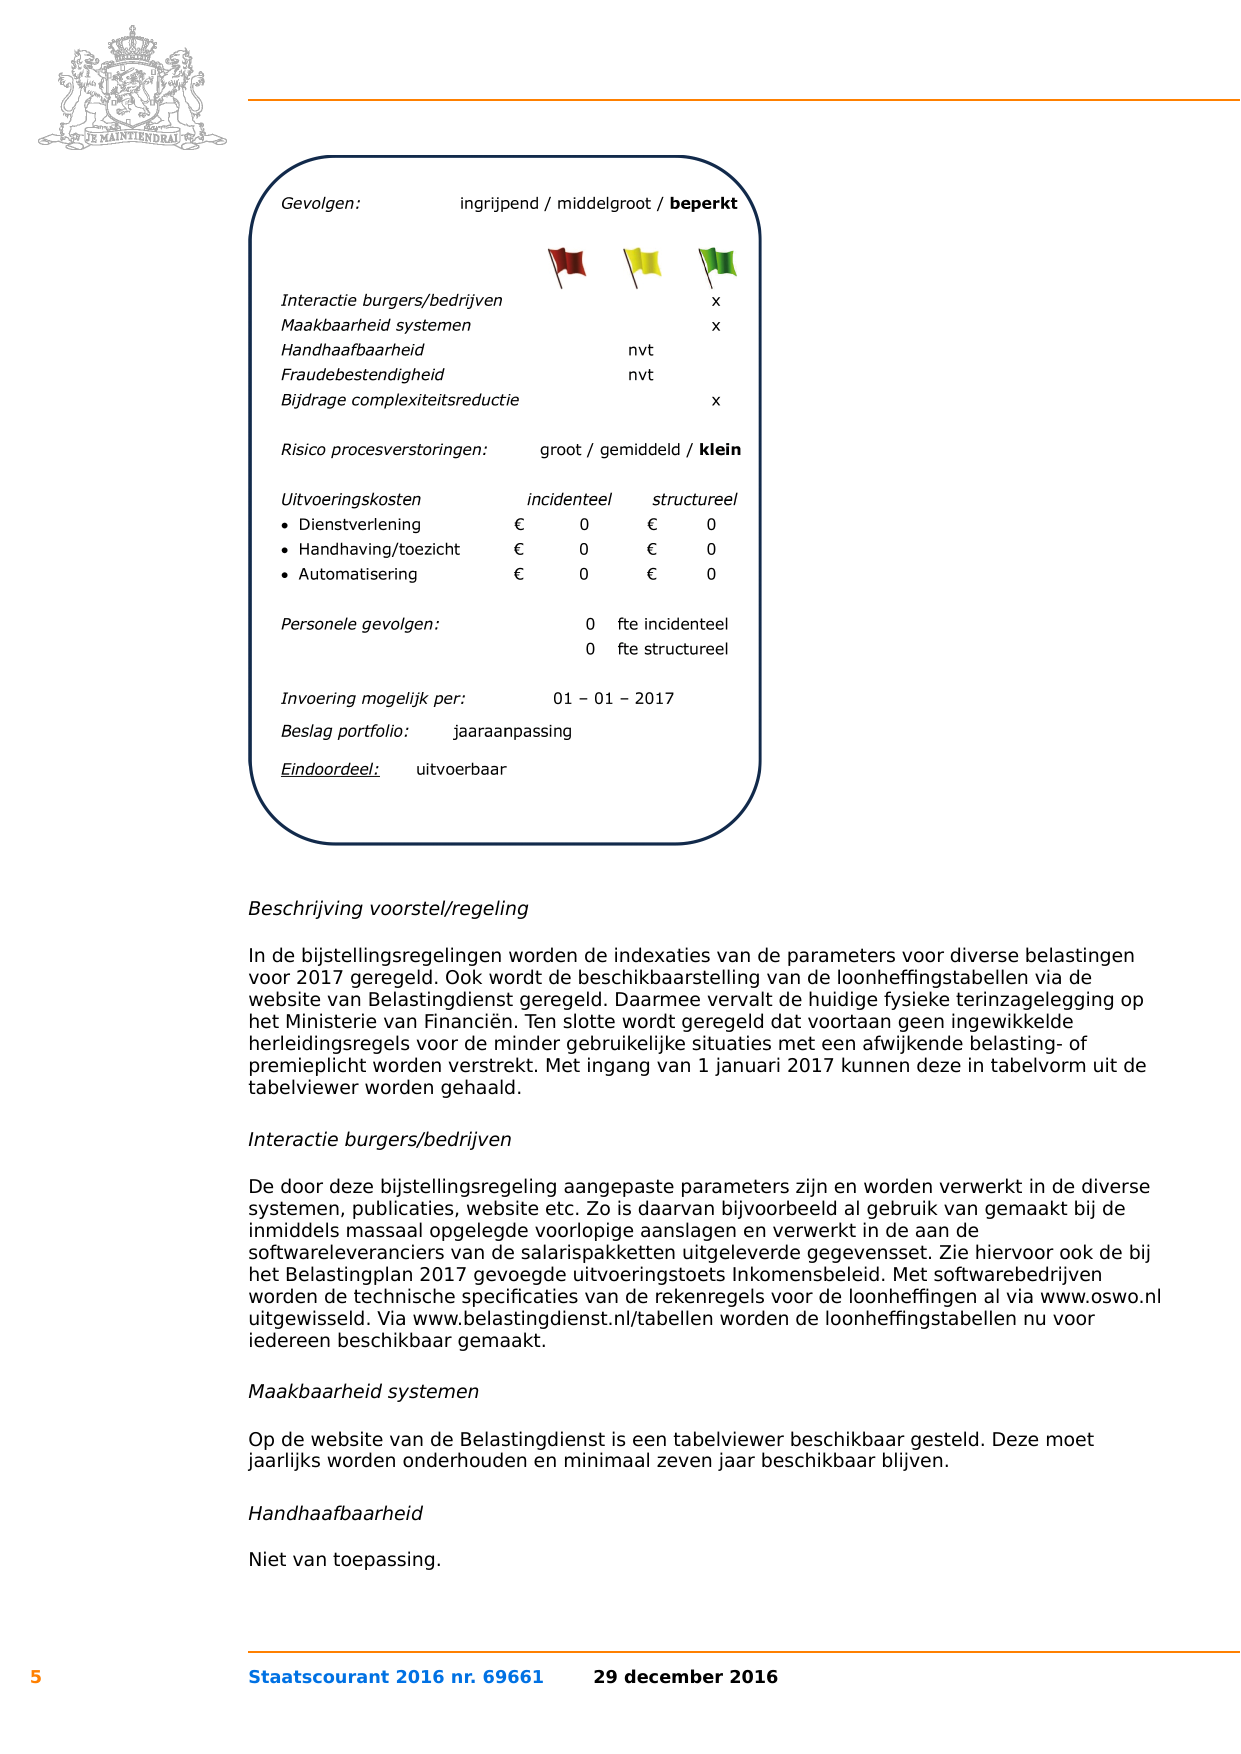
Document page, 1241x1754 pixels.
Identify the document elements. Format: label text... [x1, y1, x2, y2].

text De door deze bijstellingsregeling aangepaste parameters zijn en worden verwerkt in de diverse systemen, publicaties, website etc. Zo is daarvan bijvoorbeeld al gebruik van gemaakt bij de inmiddels massaal opgelegde voorlopige aanslagen en verwerkt in de aan de softwareleveranciers van de salarispakketten uitgeleverde gegevensset. Zie hiervoor ook de bij het Belastingplan 2017 gevoegde uitvoeringstoets Inkomensbeleid. Met softwarebedrijven worden de technische specificaties van de rekenregels voor de loonheffingen al via www.oswo.nl uitgewisseld. Via www.belastingdienst.nl/tabellen worden de loonheffingstabellen nu voor iedereen beschikbaar gemaakt. [248, 1176, 1163, 1351]
subtitle Handhaafbaarheid [248, 1502, 1163, 1524]
subtitle Maakbaarheid systemen [248, 1381, 1163, 1403]
subtitle Beschrijving voorstel/regeling [248, 898, 1163, 920]
text Niet van toepassing. [248, 1549, 1163, 1571]
picture [38, 25, 227, 150]
text Op de website van de Belastingdienst is een tabelviewer beschikbaar gesteld. Deze moet jaarlijks worden onderhouden en minimaal zeven jaar beschikbaar blijven. [248, 1428, 1163, 1472]
subtitle Interactie burgers/bedrijven [248, 1129, 1163, 1151]
picture [248, 155, 762, 846]
text In de bijstellingsregelingen worden de indexaties van de parameters voor diverse belastingen voor 2017 geregeld. Ook wordt de beschikbaarstelling van de loonheffingstabellen via de website van Belastingdienst geregeld. Daarmee vervalt de huidige fysieke terinzagelegging op het Ministerie van Financiën. Ten slotte wordt geregeld dat voortaan geen ingewikkelde herleidingsregels voor de minder gebruikelijke situaties met een afwijkende belasting- of premieplicht worden verstrekt. Met ingang van 1 januari 2017 kunnen deze in tabelvorm uit de tabelviewer worden gehaald. [248, 945, 1163, 1099]
